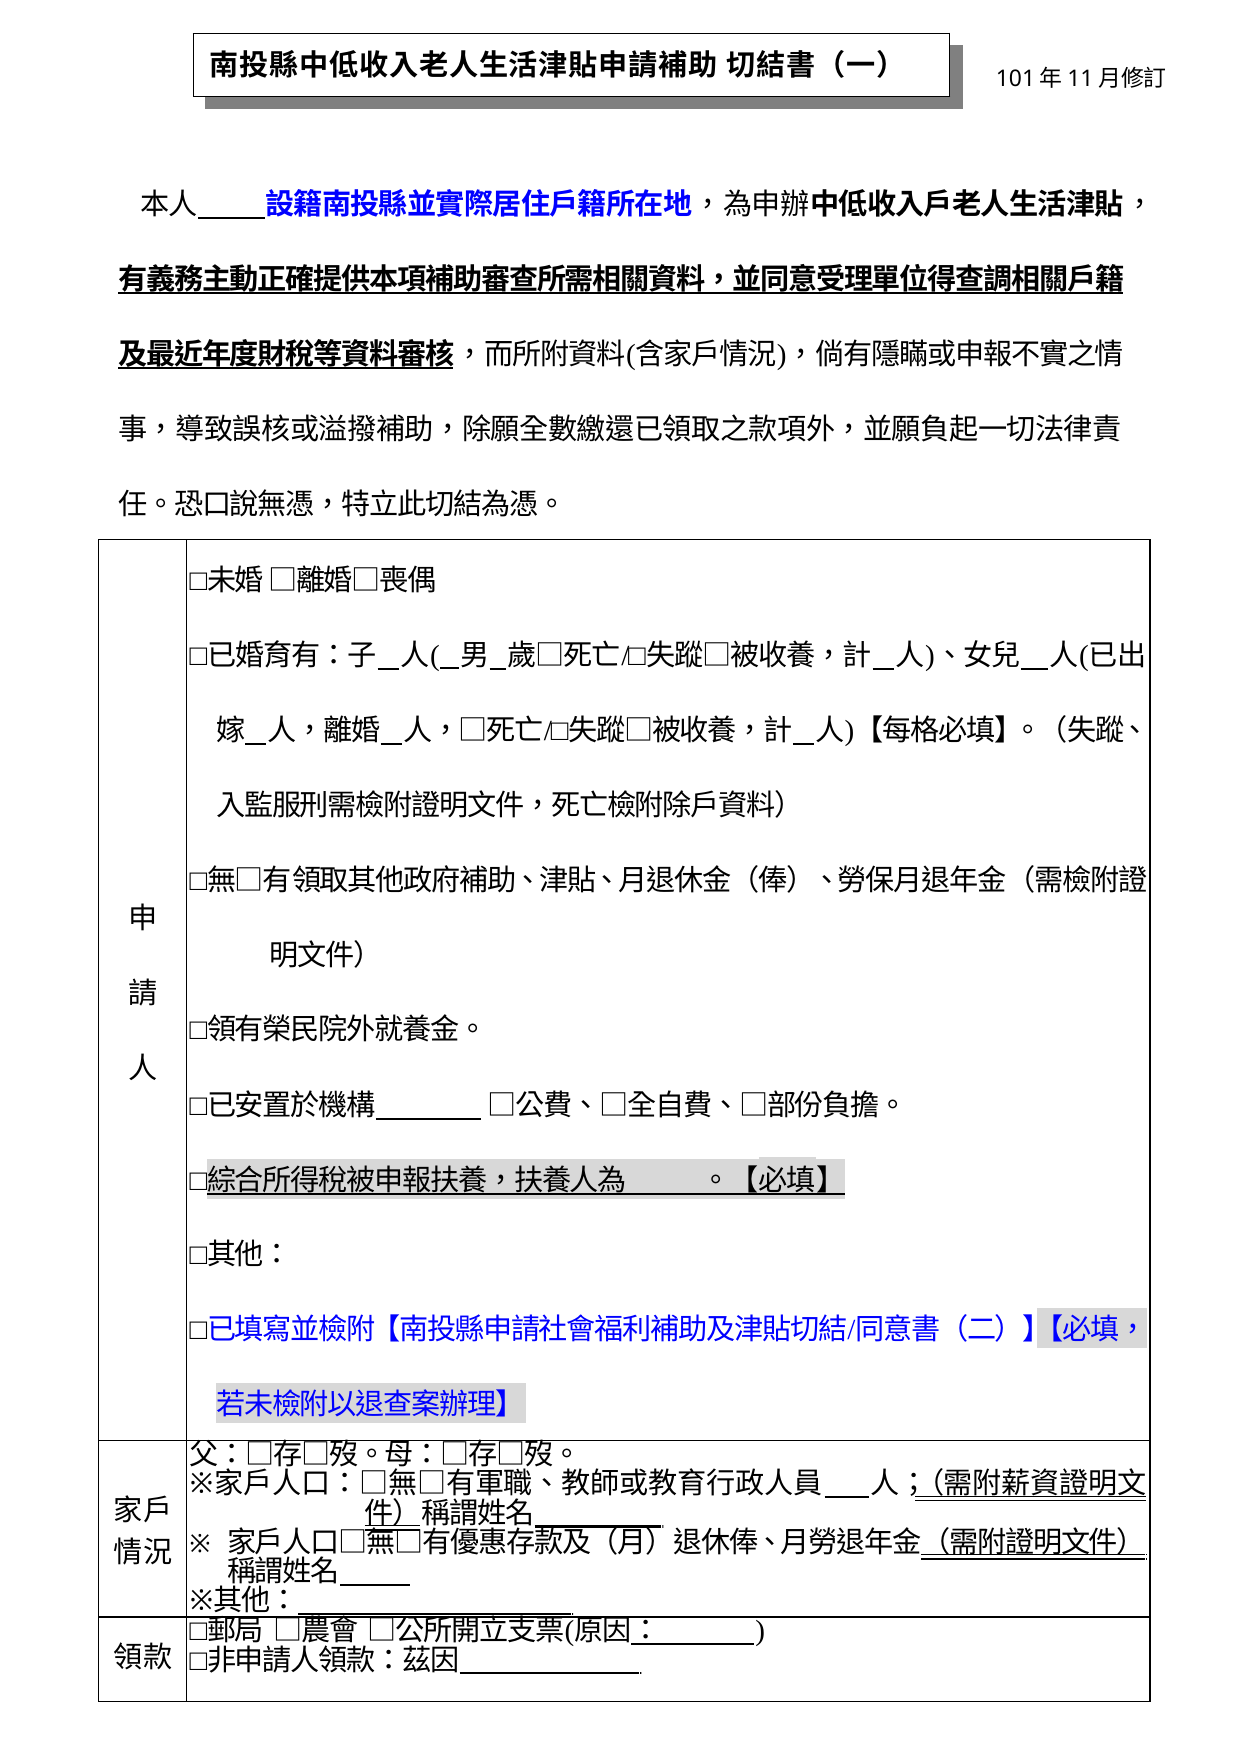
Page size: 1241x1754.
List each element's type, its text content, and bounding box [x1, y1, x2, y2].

table_header 申 請 人 [99, 540, 186, 1440]
text 本人 設籍南投縣並實際居住戶籍所在地，為申辦中低收入戶老人生活津貼，有義務主動正確提供本項補助審查所需相關資料，並同意受理單位得查調相關戶籍及最近年度財稅等資料審核，而所附資料(含家戶情況)，倘有隱瞞或申報不實之情事，導致誤核或溢撥補助，除願全數繳還已領取之款項外，並願負起一切法律責任。恐口說無憑，特立此切結為憑。 [118, 164, 1125, 539]
table_header □未婚 □離婚□喪偶 □已婚育有：子 人( 男 歲□死亡/□失蹤□被收養，計 人)、女兒 人(已出嫁 人，離婚 人，□死亡/□失蹤□被收養，計 人) 【每格必填】。（失蹤、入監服刑需檢附證明文件，死亡檢附除戶資料） □無□有領取其他政府補助、津貼、月退休金（俸）、勞保月退年金（需檢附證明文件） □領有榮民院外就養金。 □已安置於機構 □公費、□全自費、□部份負擔。 □綜合所得稅被申報扶養，扶養人為 。【必填】 □其他： □已填寫並檢附【南投縣申請社會福利補助及津貼切結/同意書（二）】【必填，若未檢附以退查案辦理】 [187, 540, 1149, 1440]
text 101年11月修訂 [996, 59, 1172, 93]
table_cell □郵局 □農會 □公所開立支票(原因： ) □非申請人領款：茲因 [187, 1618, 1149, 1701]
table_cell 家戶情況 [99, 1441, 186, 1616]
table_cell 領款 [99, 1618, 186, 1701]
table_cell 父：□存□歿。母：□存□歿。 ※家戶人口：□無□有軍職、教師或教育行政人員 人；（需附薪資證明文件）稱謂姓名 家戶人口□無□有優惠存款及（月）退休俸、月勞退年金（需附證明文件）稱謂姓名 ※其他： [187, 1441, 1149, 1616]
text 南投縣中低收入老人生活津貼申請補助 切結書（一） [209, 41, 933, 84]
